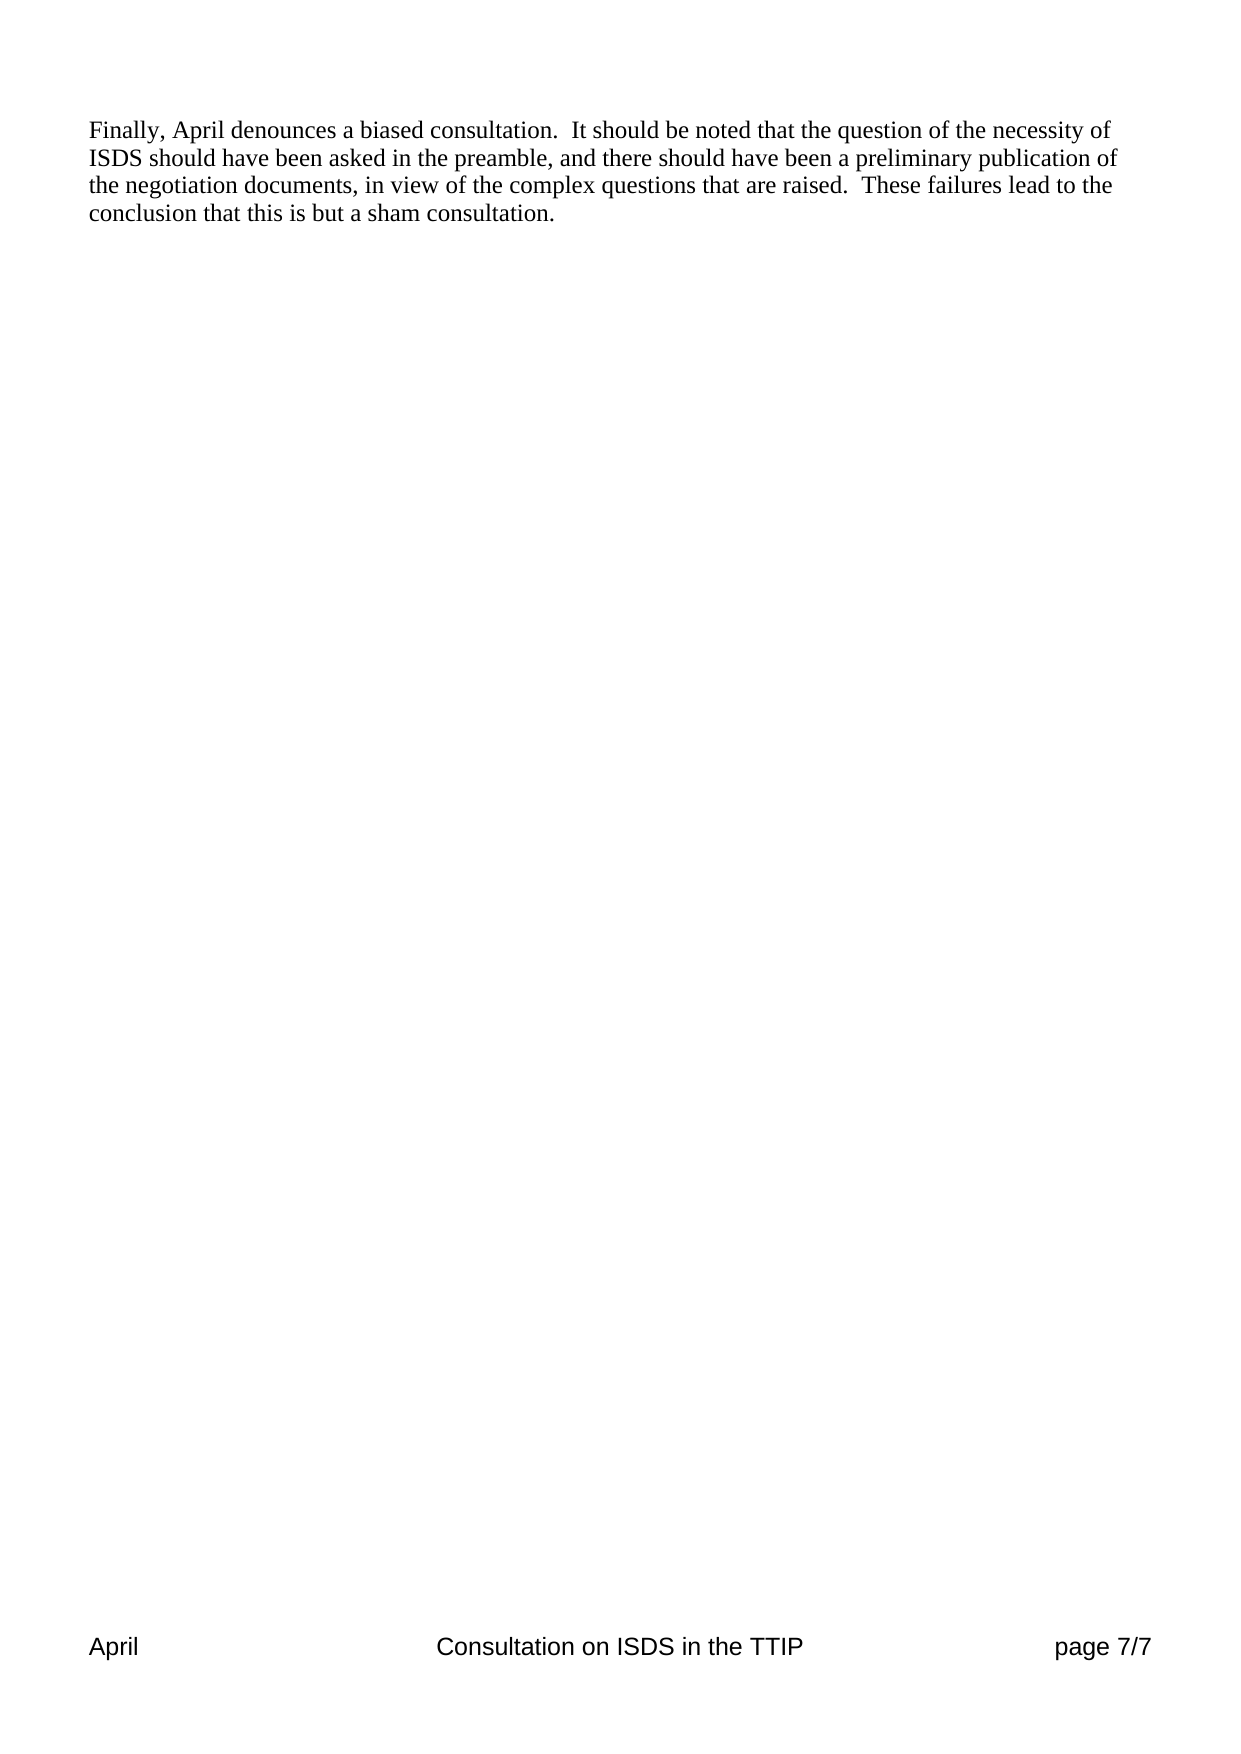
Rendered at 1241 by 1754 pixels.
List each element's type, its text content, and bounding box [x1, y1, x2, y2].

text Finally, April denounces a biased consultation. It should be noted that the question of the necessity of ISDS should have been asked in the preamble, and there should have been a preliminary publication of the negotiation documents, in view of the complex questions that are raised. These failures lead to the conclusion that this is but a sham consultation. [88, 116, 1152, 227]
